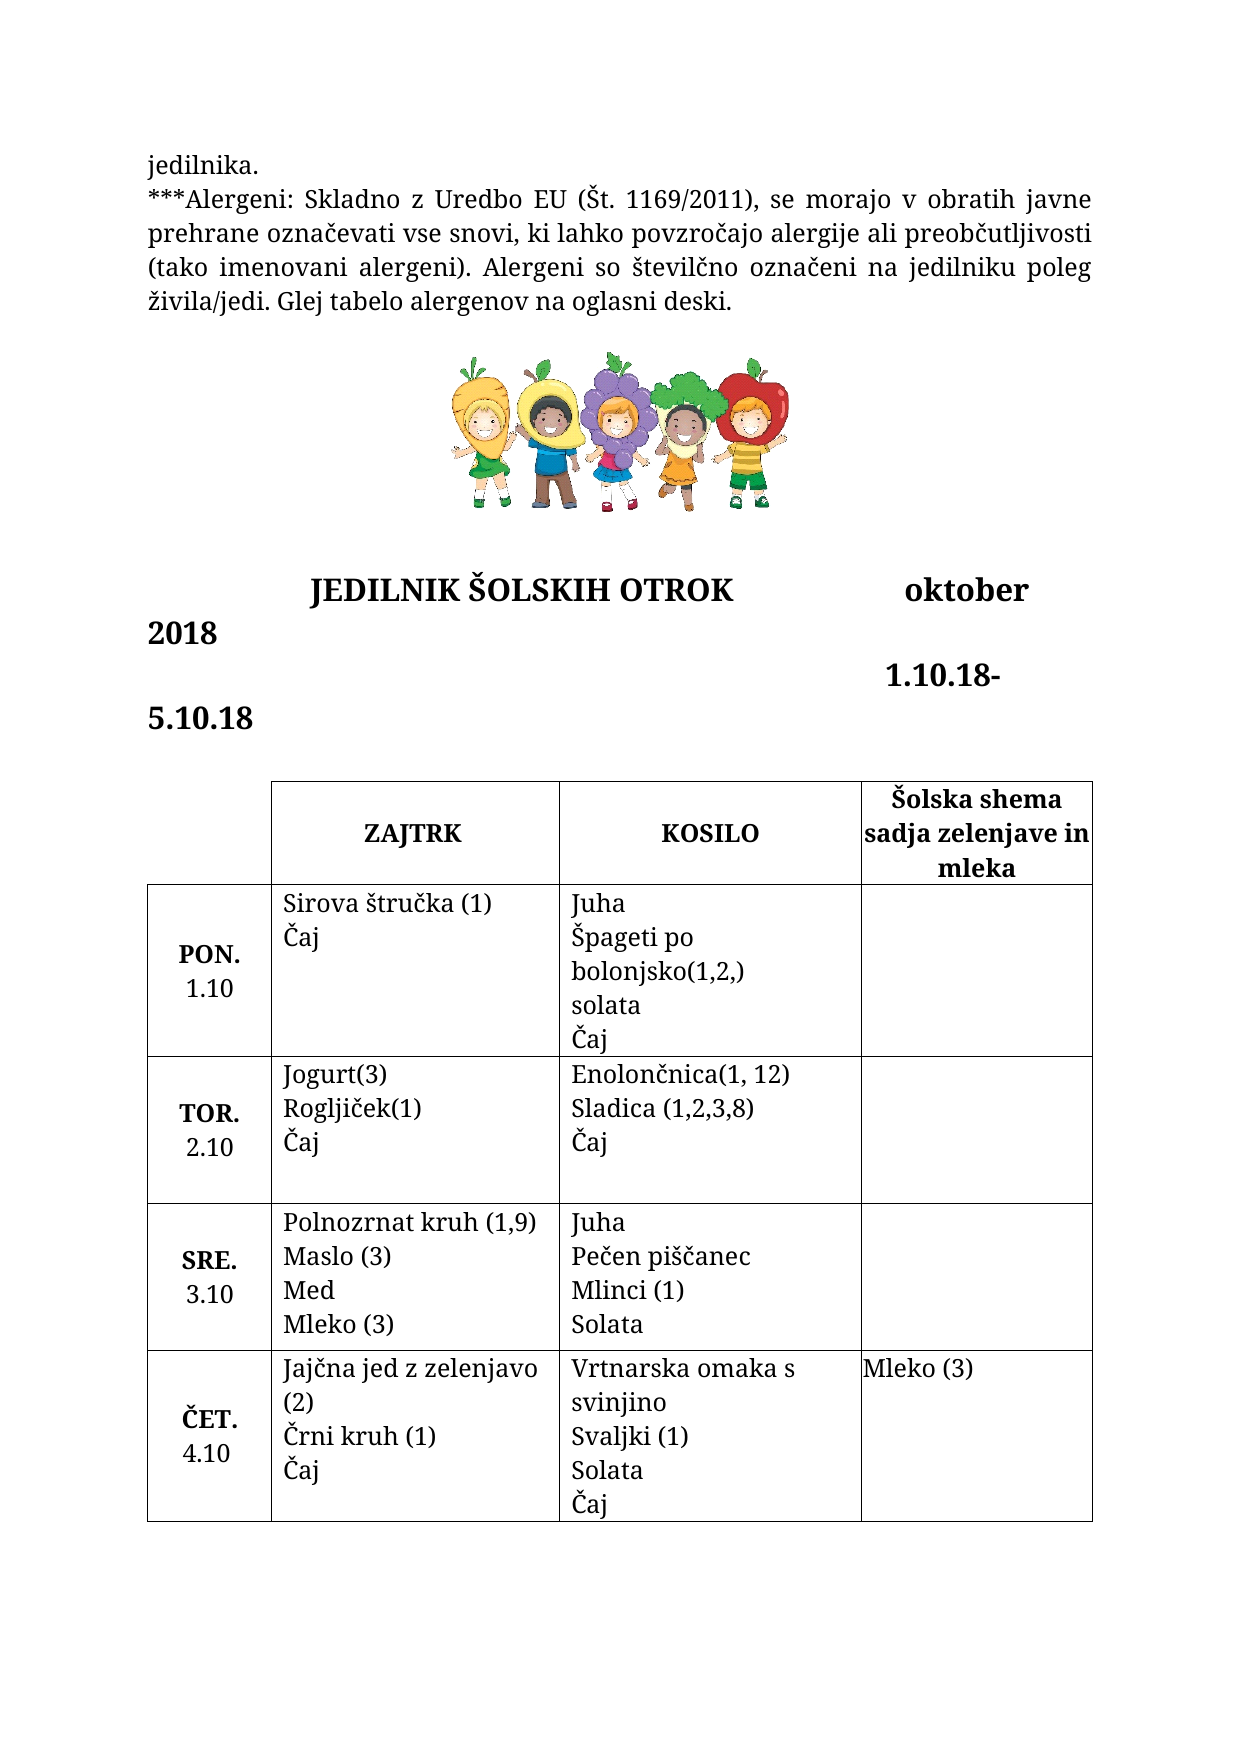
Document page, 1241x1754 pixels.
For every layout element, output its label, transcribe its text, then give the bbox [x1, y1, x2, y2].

table_cell Mleko (3) [862, 1351, 1092, 1521]
text JEDILNIK ŠOLSKIH OTROK oktober 2018 [148, 568, 1093, 653]
table_cell PON. 1.10 [148, 885, 271, 1056]
table_cell Juha Pečen piščanec Mlinci (1) Solata [560, 1204, 861, 1349]
table_cell [862, 1204, 1092, 1349]
table_header [148, 782, 271, 884]
table_cell Jogurt(3) Rogljiček(1) Čaj [272, 1057, 559, 1203]
table_cell SRE. 3.10 [148, 1204, 271, 1349]
table_header Šolska shema sadja zelenjave in mleka [862, 782, 1092, 884]
table_cell Enolončnica(1, 12) Sladica (1,2,3,8) Čaj [560, 1057, 861, 1203]
table_header ZAJTRK [272, 782, 559, 884]
text ***Alergeni: Skladno z Uredbo EU (Št. 1169/2011), se morajo v obratih javne prehrane označevati vse snovi, ki lahko povzročajo alergije ali preobčutljivosti (tako imenovani alergeni). Alergeni so številčno označeni na jedilniku poleg živila/jedi. Glej tabelo alergenov na oglasni deski. [148, 182, 1093, 318]
table_cell [862, 1057, 1092, 1203]
table_cell Vrtnarska omaka s svinjino Svaljki (1) Solata Čaj [560, 1351, 861, 1521]
text 1.10.18-5.10.18 [148, 653, 1093, 738]
table_cell Jajčna jed z zelenjavo (2) Črni kruh (1) Čaj [272, 1351, 559, 1521]
table_header KOSILO [560, 782, 861, 884]
text jedilnika. [148, 148, 1093, 182]
table_cell Juha Špageti po bolonjsko(1,2,) solata Čaj [560, 885, 861, 1056]
table_cell Sirova štručka (1) Čaj [272, 885, 559, 1056]
table_cell ČET. 4.10 [148, 1351, 271, 1521]
table_cell TOR. 2.10 [148, 1057, 271, 1203]
table_cell [862, 885, 1092, 1056]
table_cell Polnozrnat kruh (1,9) Maslo (3) Med Mleko (3) [272, 1204, 559, 1349]
